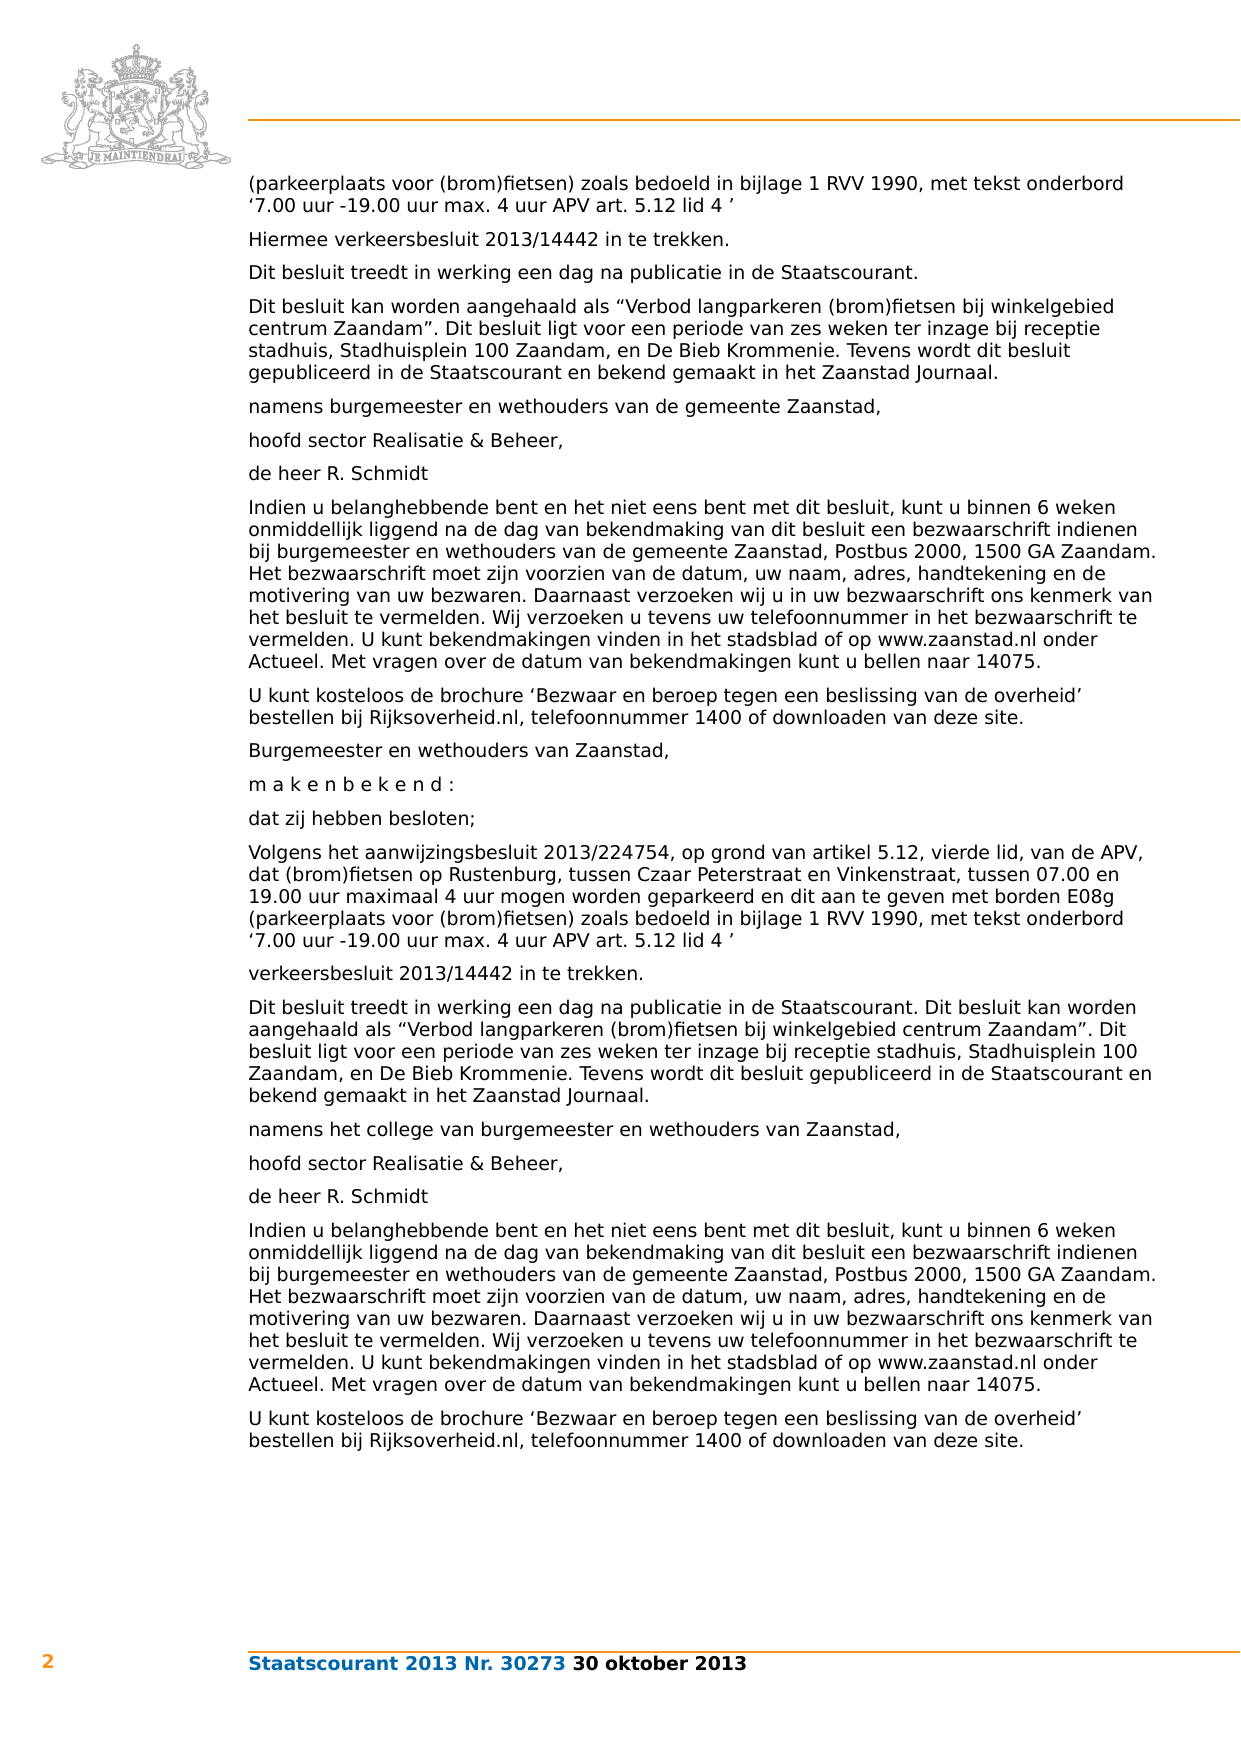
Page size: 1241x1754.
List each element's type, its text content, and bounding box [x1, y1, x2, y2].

text U kunt kosteloos de brochure ‘Bezwaar en beroep tegen een beslissing van de overheid’ bestellen bij Rijksoverheid.nl, telefoonnummer 1400 of downloaden van deze site. [248, 1407, 1163, 1451]
text de heer R. Schmidt [248, 1186, 1163, 1208]
text Burgemeester en wethouders van Zaanstad, [248, 740, 1163, 762]
text Dit besluit treedt in werking een dag na publicatie in de Staatscourant. Dit besluit kan worden aangehaald als “Verbod langparkeren (brom)fietsen bij winkelgebied centrum Zaandam”. Dit besluit ligt voor een periode van zes weken ter inzage bij receptie stadhuis, Stadhuisplein 100 Zaandam, en De Bieb Krommenie. Tevens wordt dit besluit gepubliceerd in de Staatscourant en bekend gemaakt in het Zaanstad Journaal. [248, 997, 1163, 1107]
picture [41, 44, 231, 169]
text hoofd sector Realisatie & Beheer, [248, 1152, 1163, 1174]
text Indien u belanghebbende bent en het niet eens bent met dit besluit, kunt u binnen 6 weken onmiddellijk liggend na de dag van bekendmaking van dit besluit een bezwaarschrift indienen bij burgemeester en wethouders van de gemeente Zaanstad, Postbus 2000, 1500 GA Zaandam. Het bezwaarschrift moet zijn voorzien van de datum, uw naam, adres, handtekening en de motivering van uw bezwaren. Daarnaast verzoeken wij u in uw bezwaarschrift ons kenmerk van het besluit te vermelden. Wij verzoeken u tevens uw telefoonnummer in het bezwaarschrift te vermelden. U kunt bekendmakingen vinden in het stadsblad of op www.zaanstad.nl onder Actueel. Met vragen over de datum van bekendmakingen kunt u bellen naar 14075. [248, 1220, 1163, 1396]
text Hiermee verkeersbesluit 2013/14442 in te trekken. [248, 228, 1163, 251]
text dat zij hebben besloten; [248, 808, 1163, 830]
text de heer R. Schmidt [248, 463, 1163, 485]
text Indien u belanghebbende bent en het niet eens bent met dit besluit, kunt u binnen 6 weken onmiddellijk liggend na de dag van bekendmaking van dit besluit een bezwaarschrift indienen bij burgemeester en wethouders van de gemeente Zaanstad, Postbus 2000, 1500 GA Zaandam. Het bezwaarschrift moet zijn voorzien van de datum, uw naam, adres, handtekening en de motivering van uw bezwaren. Daarnaast verzoeken wij u in uw bezwaarschrift ons kenmerk van het besluit te vermelden. Wij verzoeken u tevens uw telefoonnummer in het bezwaarschrift te vermelden. U kunt bekendmakingen vinden in het stadsblad of op www.zaanstad.nl onder Actueel. Met vragen over de datum van bekendmakingen kunt u bellen naar 14075. [248, 497, 1163, 673]
text Volgens het aanwijzingsbesluit 2013/224754, op grond van artikel 5.12, vierde lid, van de APV, dat (brom)fietsen op Rustenburg, tussen Czaar Peterstraat en Vinkenstraat, tussen 07.00 en 19.00 uur maximaal 4 uur mogen worden geparkeerd en dit aan te geven met borden E08g (parkeerplaats voor (brom)fietsen) zoals bedoeld in bijlage 1 RVV 1990, met tekst onderbord ‘7.00 uur -19.00 uur max. 4 uur APV art. 5.12 lid 4 ’ [248, 842, 1163, 951]
text hoofd sector Realisatie & Beheer, [248, 429, 1163, 451]
text Dit besluit kan worden aangehaald als “Verbod langparkeren (brom)fietsen bij winkelgebied centrum Zaandam”. Dit besluit ligt voor een periode van zes weken ter inzage bij receptie stadhuis, Stadhuisplein 100 Zaandam, en De Bieb Krommenie. Tevens wordt dit besluit gepubliceerd in de Staatscourant en bekend gemaakt in het Zaanstad Journaal. [248, 296, 1163, 384]
text U kunt kosteloos de brochure ‘Bezwaar en beroep tegen een beslissing van de overheid’ bestellen bij Rijksoverheid.nl, telefoonnummer 1400 of downloaden van deze site. [248, 684, 1163, 728]
text namens burgemeester en wethouders van de gemeente Zaanstad, [248, 396, 1163, 418]
text namens het college van burgemeester en wethouders van Zaanstad, [248, 1119, 1163, 1141]
text Dit besluit treedt in werking een dag na publicatie in de Staatscourant. [248, 262, 1163, 284]
text verkeersbesluit 2013/14442 in te trekken. [248, 963, 1163, 985]
text m a k e n b e k e n d : [248, 774, 1163, 796]
text (parkeerplaats voor (brom)fietsen) zoals bedoeld in bijlage 1 RVV 1990, met tekst onderbord ‘7.00 uur -19.00 uur max. 4 uur APV art. 5.12 lid 4 ’ [248, 173, 1163, 217]
